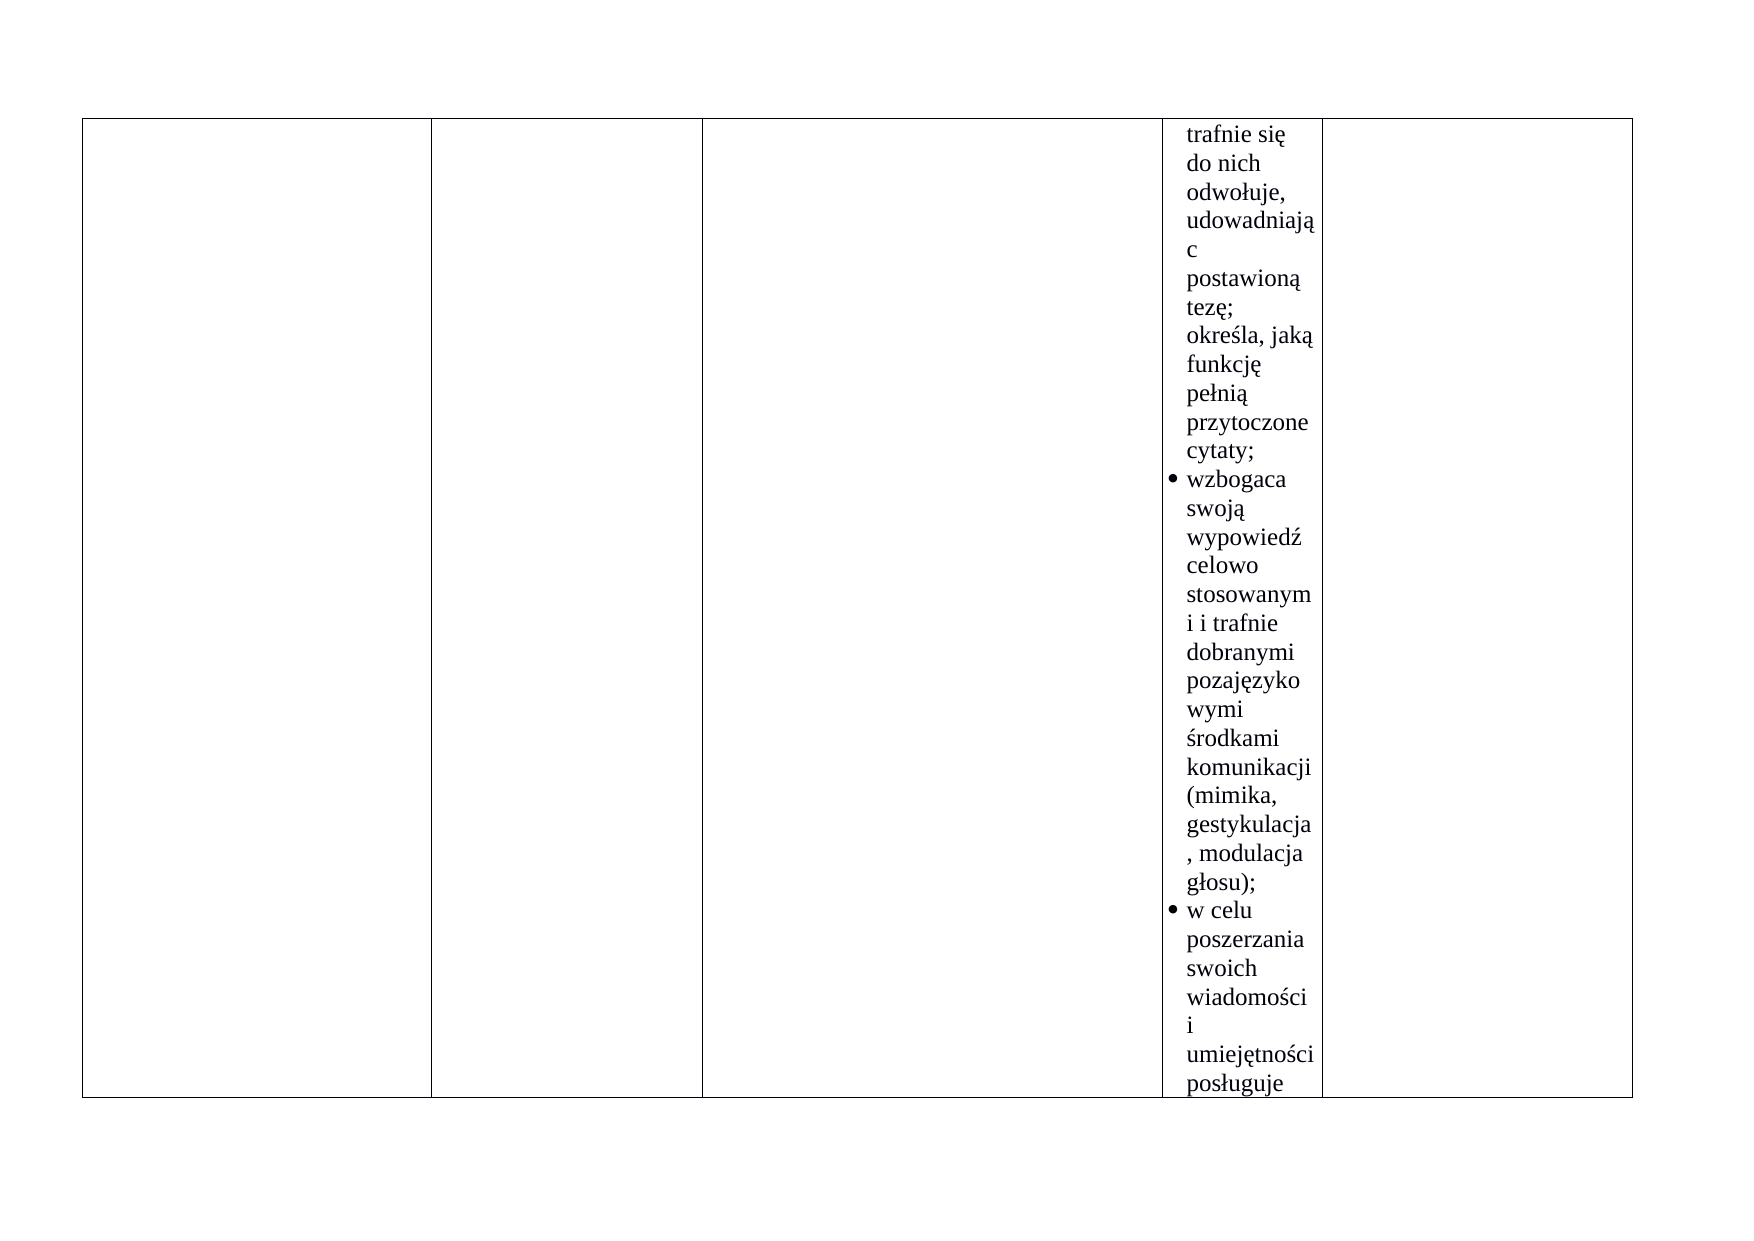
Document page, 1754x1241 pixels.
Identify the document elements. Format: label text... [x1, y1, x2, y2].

table_cell rozwija umiejętność pracy samodzielnej między innymi przez przygotowanie różnorodnych form prezentacji własnego stanowiska (plakat, gazetka, wypowiedź, referat, prezentacja), np. realizując projekt: Pokaż mi swój język. Odmiany języka w naszym regionie; porządkuje informacje w problemowe całości przez ich wartościowanie; syntetyzuje poznawane treści wokół problemu, tematu, zagadnienia oraz wykorzystuje je w swoich wypowiedziach; w celu poszerzania swojej wiedzy korzysta z literatury naukowej lub popularnonaukowej; sporządza bibliografię i przypis bibliograficzny, także źródeł elektronicznych; dokonuje selekcji źródeł; w celu wzbogacenia wypowiedzi lub jej uargumentowania potrafi wybrać z tekstu odpowiednie cytaty, poprawnie je zapisać i zastosować w wypowiedzi; wyjaśnia funkcje cudzysłowu; wzbogaca swoją wypowiedź trafnie dobranymi pozajęzykowymi środkami komunikacji (mimika, gesty, modulacja głosu); w celu poszerzania swoich wiadomości i umiejętności posługuje się słownikami ogólnymi języka polskiego oraz słownikami specjalistycznymi (np. etymologicznym, frazeologicznym, skrótów, gwarowym, symboli, Słownikiem mitów i tradycji kultury), także w wersji on-line; przygotowując się do zajęć, wykorzystuje multimedialne źródła informacji oraz dokonuje ich oceny; gromadzi i przetwarza informacje; w sposób funkcjonalny korzysta z zasobów multimedialnych, np. z: bibliotek, słowników on-line, wydawnictw e-book, autorskich stron internetowych; dokonuje wyboru źródeł internetowych, uwzględniając kryterium poprawności rzeczowej oraz krytycznie ocenia ich zawartość; dba o rozwój swoich zainteresowań oraz popularyzację osiągnięć, wykorzystując formę projektu. [703, 119, 1162, 1097]
table_cell [1323, 119, 1632, 1097]
table_cell [432, 119, 702, 1097]
table_cell rozwija umiejętność pracy samodzielnej między innymi przez przygotowanie różnorodnych form prezentacji własnego stanowiska (plakat, gazetka, wypowiedź, referat, prezentacja), np. realizując projekt: Pokaż mi swój język. Odmiany języka w naszym regionie; porządkuje informacje w problemowe całości przez ich wartościowanie; syntetyzuje poznawane treści wokół problemu, tematu, zagadnienia oraz wykorzystuje je w swoich wypowiedziach; w celu poszerzenia wiedzy korzysta z literatury naukowej i popularnonaukowej; podejmując próby tworzenia pracy naukowej, sporządza bibliografię i przypis bibliograficzny, także źródeł elektronicznych; trafnie odwołuje się do informacji zawartych w przypisach; dokonuje krytycznej selekcji źródeł, także elektronicznych; w celu wzbogacenia wypowiedzi lub jej uargumentowania potrafi wybrać z tekstu odpowiednie cytaty i zastosować je w wypowiedzi; trafnie się do nich odwołuje, udowadniając postawioną tezę; określa, jaką funkcję pełnią przytoczone cytaty; wzbogaca swoją wypowiedź celowo stosowanymi i trafnie dobranymi pozajęzykowymi środkami komunikacji (mimika, gestykulacja, modulacja głosu); w celu poszerzania swoich wiadomości i umiejętności posługuje się słownikami ogólnymi języka polskiego oraz słownikami specjalistycznymi (np. etymologicznym, frazeologicznym, skrótów, gwarowym, symboli, Słownikiem mitów i tradycji kultury), także w wersji on-line; wykorzystuje multimedialne źródła informacji oraz dokonuje ich krytycznej oceny; gromadzi i przetwarza informacje, sporządza bazę danych; korzysta z zasobów multimedialnych, np. z: bibliotek, słowników on-line, wydawnictw e-book, autorskich stron internetowych; dokonuje wyboru źródeł internetowych, uwzględniając kryterium poprawności rzeczowej oraz krytycznie ocenia ich zawartość; wykorzystuje formę projektu w przygotowaniu i prezentowaniu oraz popularyzowaniu swoich zainteresowań i osiągnięć. [1163, 119, 1322, 1097]
table_cell [83, 119, 431, 1097]
